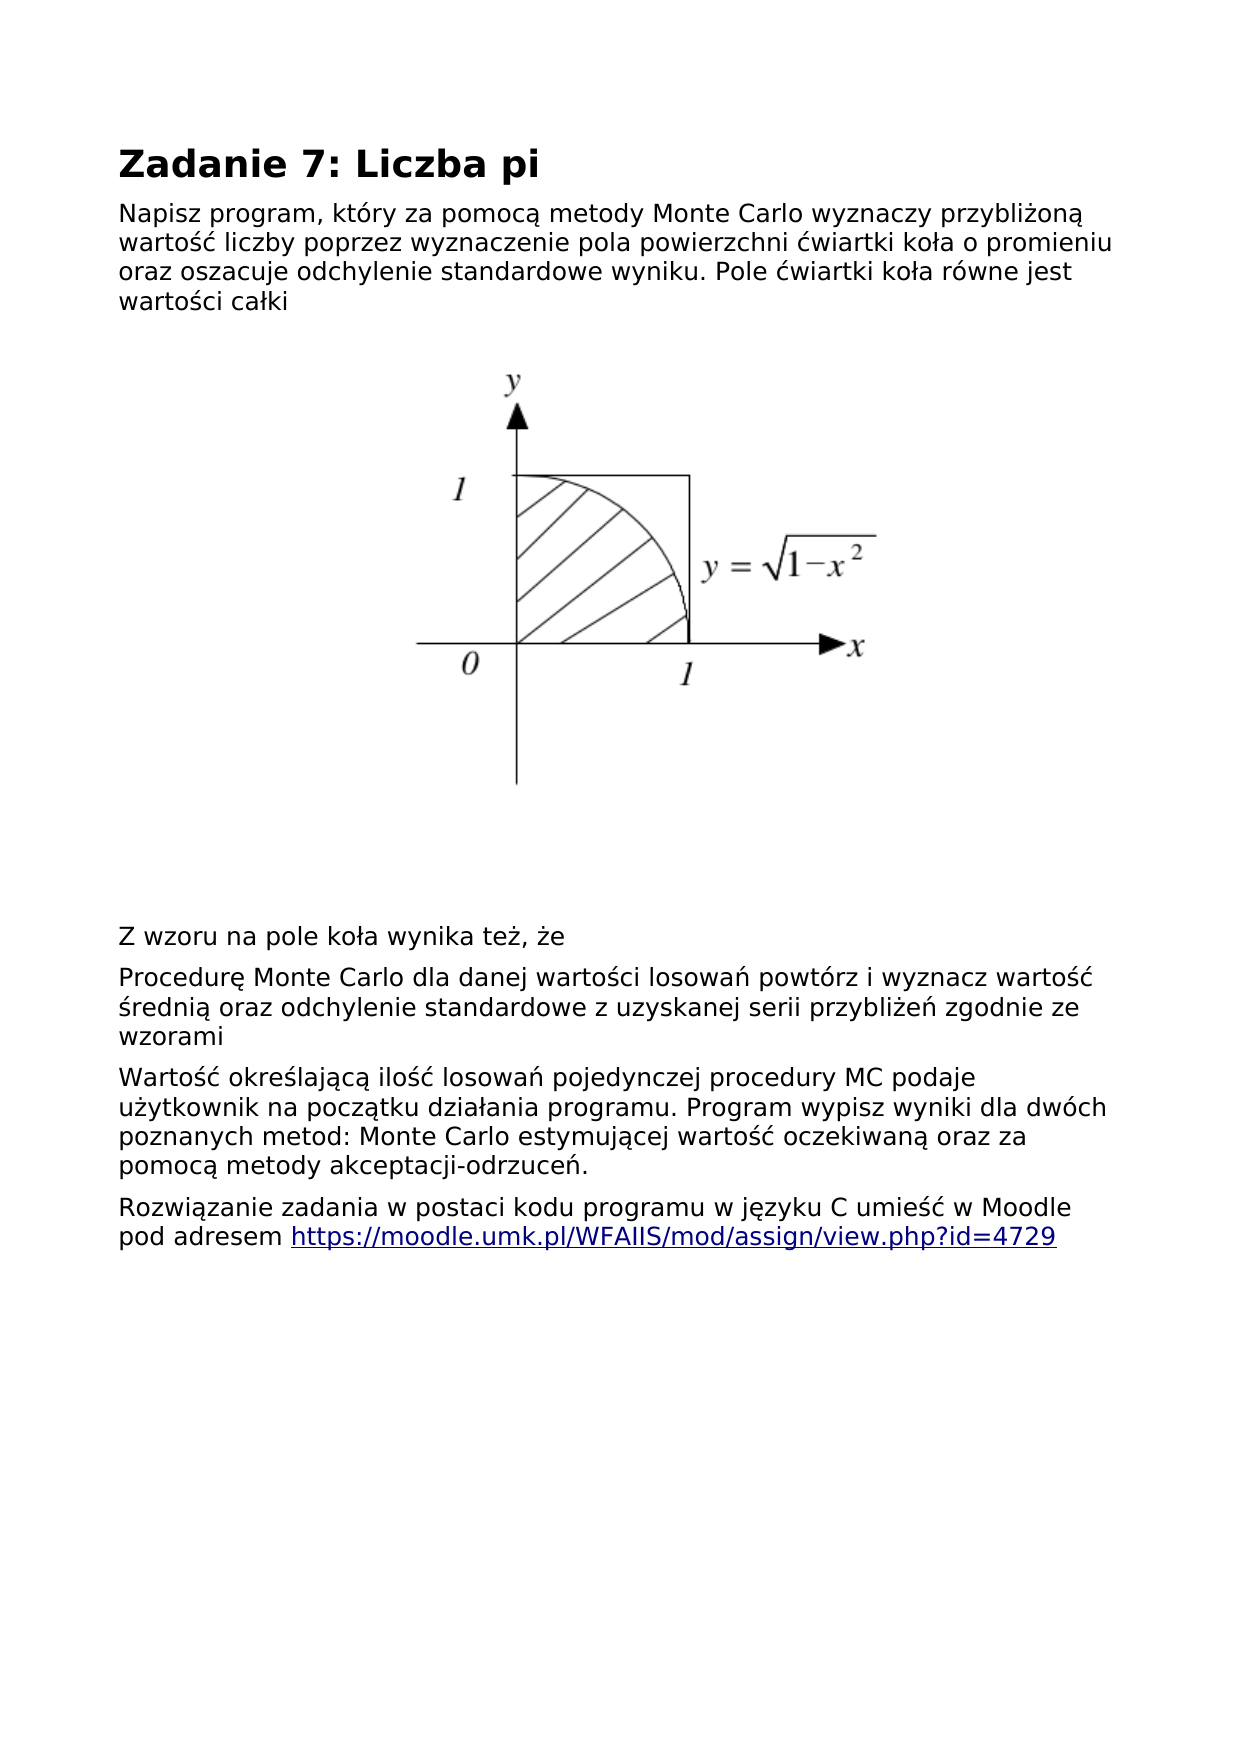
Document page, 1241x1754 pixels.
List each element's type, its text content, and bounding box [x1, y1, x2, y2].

text Napisz program, który za pomocą metody Monte Carlo wyznaczy przybliżoną wartość liczby poprzez wyznaczenie pola powierzchni ćwiartki koła o promieniu oraz oszacuje odchylenie standardowe wyniku. Pole ćwiartki koła równe jest wartości całki [118, 199, 1122, 316]
text Wartość określającą ilość losowań pojedynczej procedury MC podaje użytkownik na początku działania programu. Program wypisz wyniki dla dwóch poznanych metod: Monte Carlo estymującej wartość oczekiwaną oraz za pomocą metody akceptacji-odrzuceń. [118, 1063, 1122, 1180]
subtitle Zadanie 7: Liczba pi [118, 143, 1122, 187]
picture [307, 328, 933, 799]
text Z wzoru na pole koła wynika też, że [118, 922, 1122, 951]
text Rozwiązanie zadania w postaci kodu programu w języku C umieść w Moodle pod adresem https://moodle.umk.pl/WFAIIS/mod/assign/view.php?id=4729 [118, 1193, 1122, 1251]
text Procedurę Monte Carlo dla danej wartości losowań powtórz i wyznacz wartość średnią oraz odchylenie standardowe z uzyskanej serii przybliżeń zgodnie ze wzorami [118, 963, 1122, 1051]
